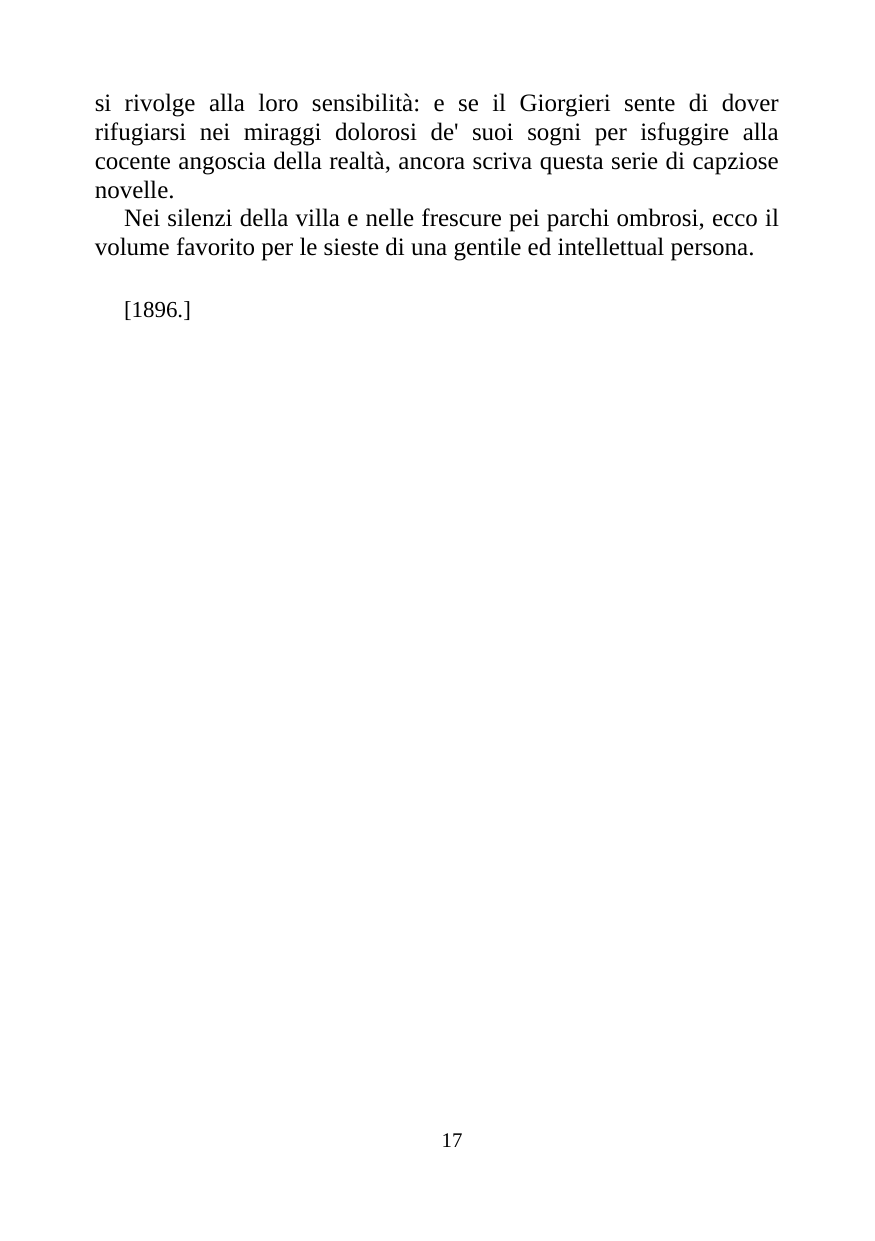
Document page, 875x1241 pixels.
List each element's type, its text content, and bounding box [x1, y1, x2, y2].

text si rivolge alla loro sensibilità: e se il Giorgieri sente di dover rifugiarsi nei miraggi dolorosi de' suoi sogni per isfuggire alla cocente angoscia della realtà, ancora scriva questa serie di capziose novelle. [94, 88, 779, 203]
text [1896.] [94, 296, 779, 323]
text Nei silenzi della villa e nelle frescure pei parchi ombrosi, ecco il volume favorito per le sieste di una gentile ed intellettual persona. [94, 203, 779, 261]
